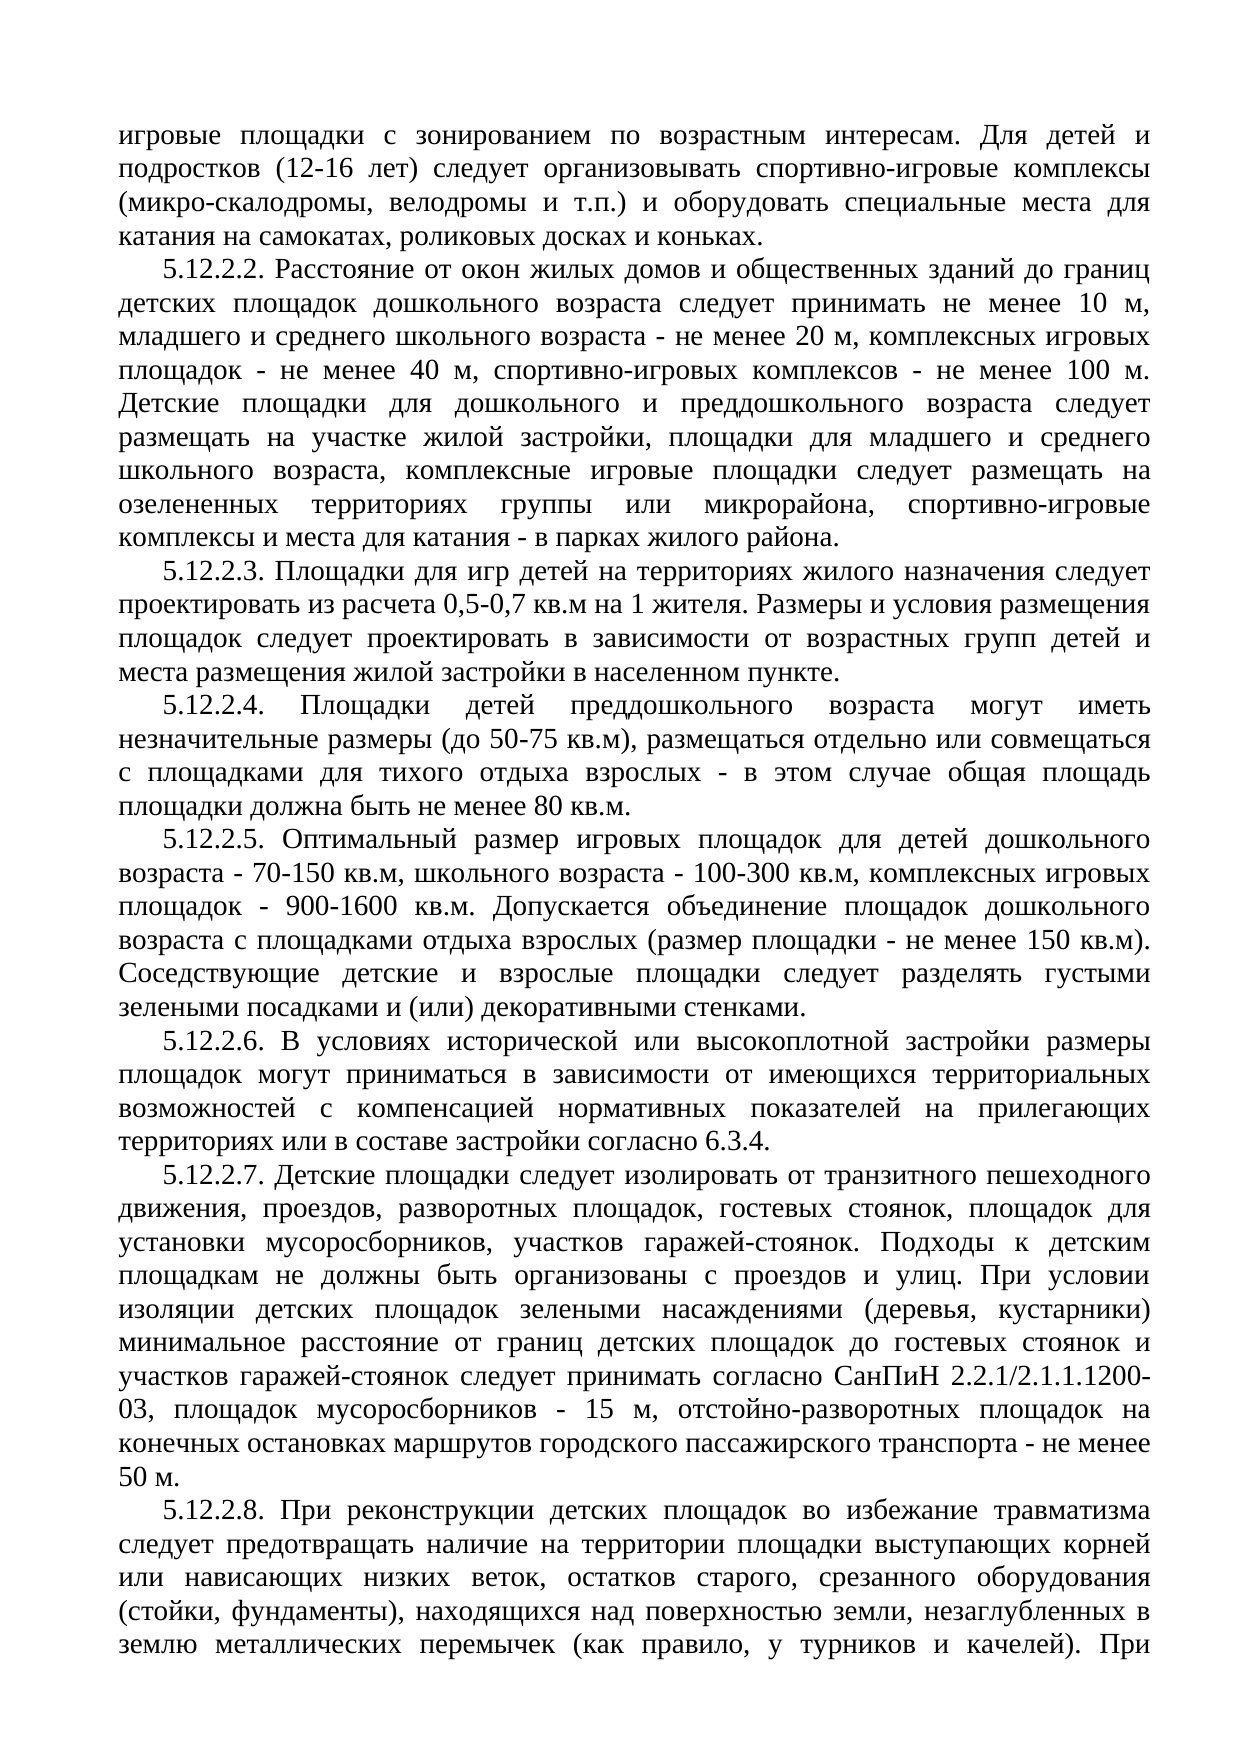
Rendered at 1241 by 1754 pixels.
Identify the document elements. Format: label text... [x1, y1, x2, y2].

text 5.12.2.3. Площадки для игр детей на территориях жилого назначения следует проектировать из расчета 0,5-0,7 кв.м на 1 жителя. Размеры и условия размещения площадок следует проектировать в зависимости от возрастных групп детей и места размещения жилой застройки в населенном пункте. [118, 553, 1152, 687]
text 5.12.2.2. Расстояние от окон жилых домов и общественных зданий до границ детских площадок дошкольного возраста следует принимать не менее 10 м, младшего и среднего школьного возраста - не менее 20 м, комплексных игровых площадок - не менее 40 м, спортивно-игровых комплексов - не менее 100 м. Детские площадки для дошкольного и преддошкольного возраста следует размещать на участке жилой застройки, площадки для младшего и среднего школьного возраста, комплексные игровые площадки следует размещать на озелененных территориях группы или микрорайона, спортивно-игровые комплексы и места для катания - в парках жилого района. [118, 251, 1152, 553]
text 5.12.2.4. Площадки детей преддошкольного возраста могут иметь незначительные размеры (до 50-75 кв.м), размещаться отдельно или совмещаться с площадками для тихого отдыха взрослых - в этом случае общая площадь площадки должна быть не менее 80 кв.м. [118, 687, 1152, 821]
text 5.12.2.5. Оптимальный размер игровых площадок для детей дошкольного возраста - 70-150 кв.м, школьного возраста - 100-300 кв.м, комплексных игровых площадок - 900-1600 кв.м. Допускается объединение площадок дошкольного возраста с площадками отдыха взрослых (размер площадки - не менее 150 кв.м). Соседствующие детские и взрослые площадки следует разделять густыми зелеными посадками и (или) декоративными стенками. [118, 821, 1152, 1023]
text игровые площадки с зонированием по возрастным интересам. Для детей и подростков (12-16 лет) следует организовывать спортивно-игровые комплексы (микро-скалодромы, велодромы и т.п.) и оборудовать специальные места для катания на самокатах, роликовых досках и коньках. [118, 117, 1152, 251]
text 5.12.2.7. Детские площадки следует изолировать от транзитного пешеходного движения, проездов, разворотных площадок, гостевых стоянок, площадок для установки мусоросборников, участков гаражей-стоянок. Подходы к детским площадкам не должны быть организованы с проездов и улиц. При условии изоляции детских площадок зелеными насаждениями (деревья, кустарники) минимальное расстояние от границ детских площадок до гостевых стоянок и участков гаражей-стоянок следует принимать согласно СанПиН 2.2.1/2.1.1.1200-03, площадок мусоросборников - 15 м, отстойно-разворотных площадок на конечных остановках маршрутов городского пассажирского транспорта - не менее 50 м. [118, 1157, 1152, 1492]
text 5.12.2.6. В условиях исторической или высокоплотной застройки размеры площадок могут приниматься в зависимости от имеющихся территориальных возможностей с компенсацией нормативных показателей на прилегающих территориях или в составе застройки согласно 6.3.4. [118, 1023, 1152, 1157]
text 5.12.2.8. При реконструкции детских площадок во избежание травматизма следует предотвращать наличие на территории площадки выступающих корней или нависающих низких веток, остатков старого, срезанного оборудования (стойки, фундаменты), находящихся над поверхностью земли, незаглубленных в землю металлических перемычек (как правило, у турников и качелей). При [118, 1492, 1152, 1660]
